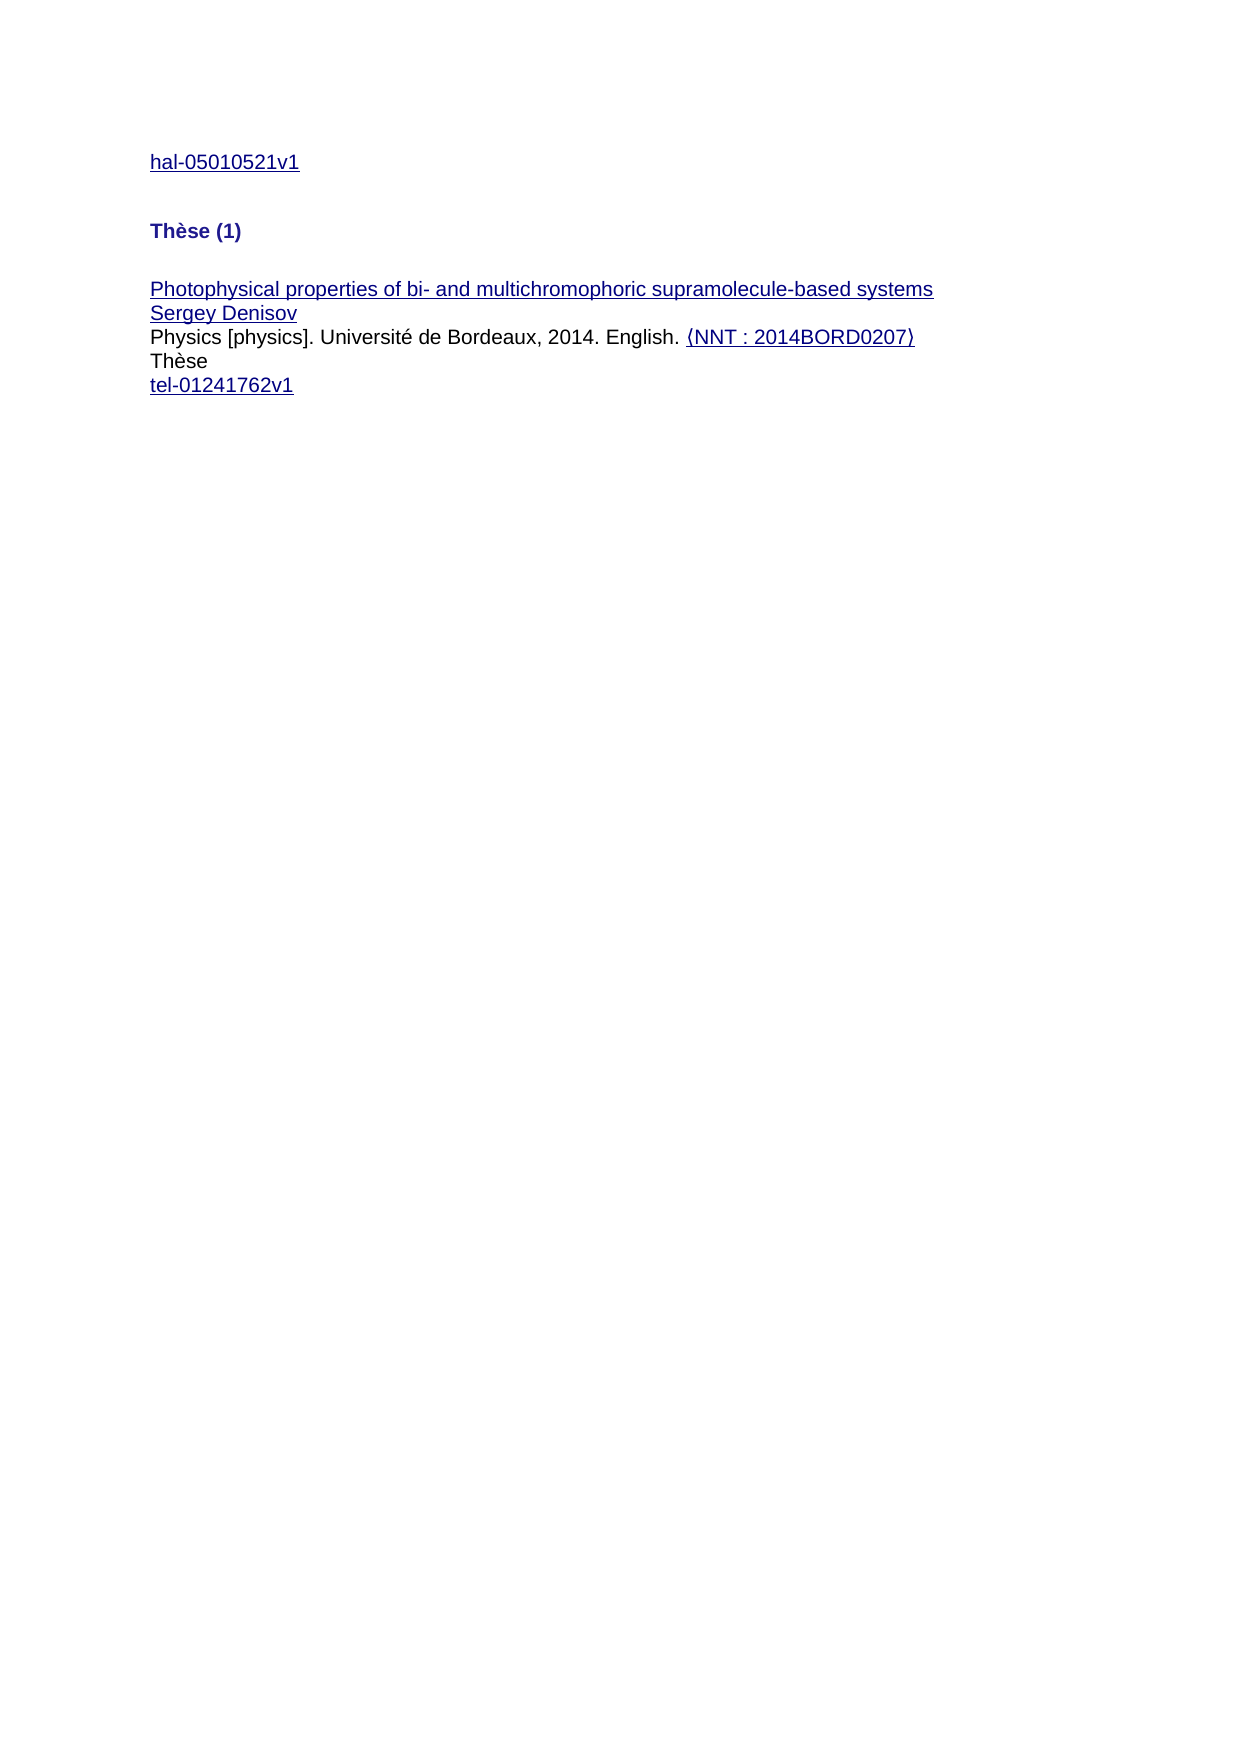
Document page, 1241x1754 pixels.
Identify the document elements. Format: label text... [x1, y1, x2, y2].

table_cell hal-05010521v1 [150, 150, 1090, 174]
subtitle Thèse (1) [150, 219, 1090, 243]
table_header Photophysical properties of bi- and multichromophoric supramolecule-based systems Sergey Denisov Physics [physics]. Université de Bordeaux, 2014. English. ⟨NNT : 2014BORD0207⟩ Thèse tel-01241762v1 [150, 277, 1090, 397]
